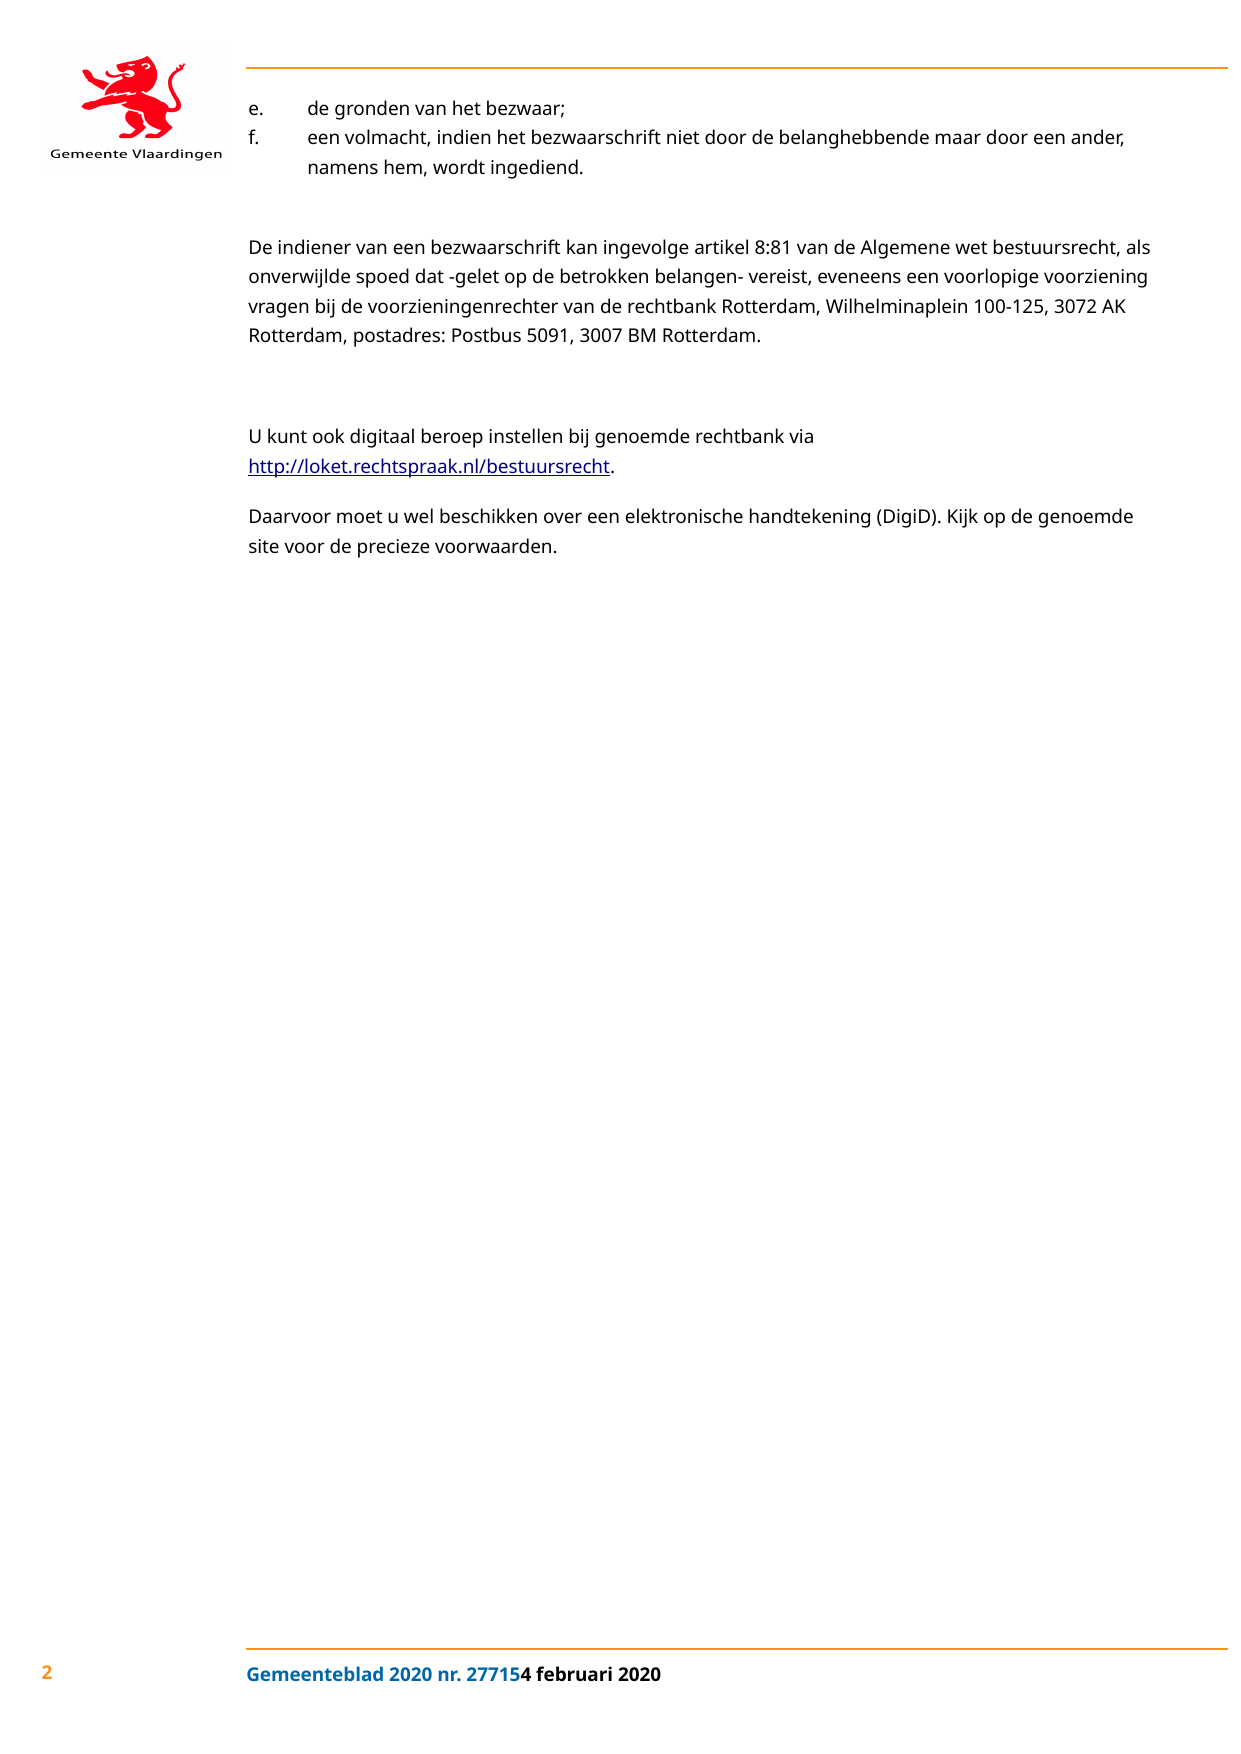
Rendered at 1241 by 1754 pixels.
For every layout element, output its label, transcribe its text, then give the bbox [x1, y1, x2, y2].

list een volmacht, indien het bezwaarschrift niet door de belanghebbende maar door een ander, namens hem, wordt ingediend. [248, 124, 1152, 180]
text U kunt ook digitaal beroep instellen bij genoemde rechtbank via http://loket.rechtspraak.nl/bestuursrecht. [248, 423, 1152, 479]
list de gronden van het bezwaar; [248, 95, 1152, 121]
text De indiener van een bezwaarschrift kan ingevolge artikel 8:81 van de Algemene wet bestuursrecht, als onverwijlde spoed dat -gelet op de betrokken belangen- vereist, eveneens een voorlopige voorziening vragen bij de voorzieningenrechter van de rechtbank Rotterdam, Wilhelminaplein 100-125, 3072 AK Rotterdam, postadres: Postbus 5091, 3007 BM Rotterdam. [248, 234, 1152, 348]
picture [41, 47, 231, 172]
text Daarvoor moet u wel beschikken over een elektronische handtekening (DigiD). Kijk op de genoemde site voor de precieze voorwaarden. [248, 503, 1152, 559]
